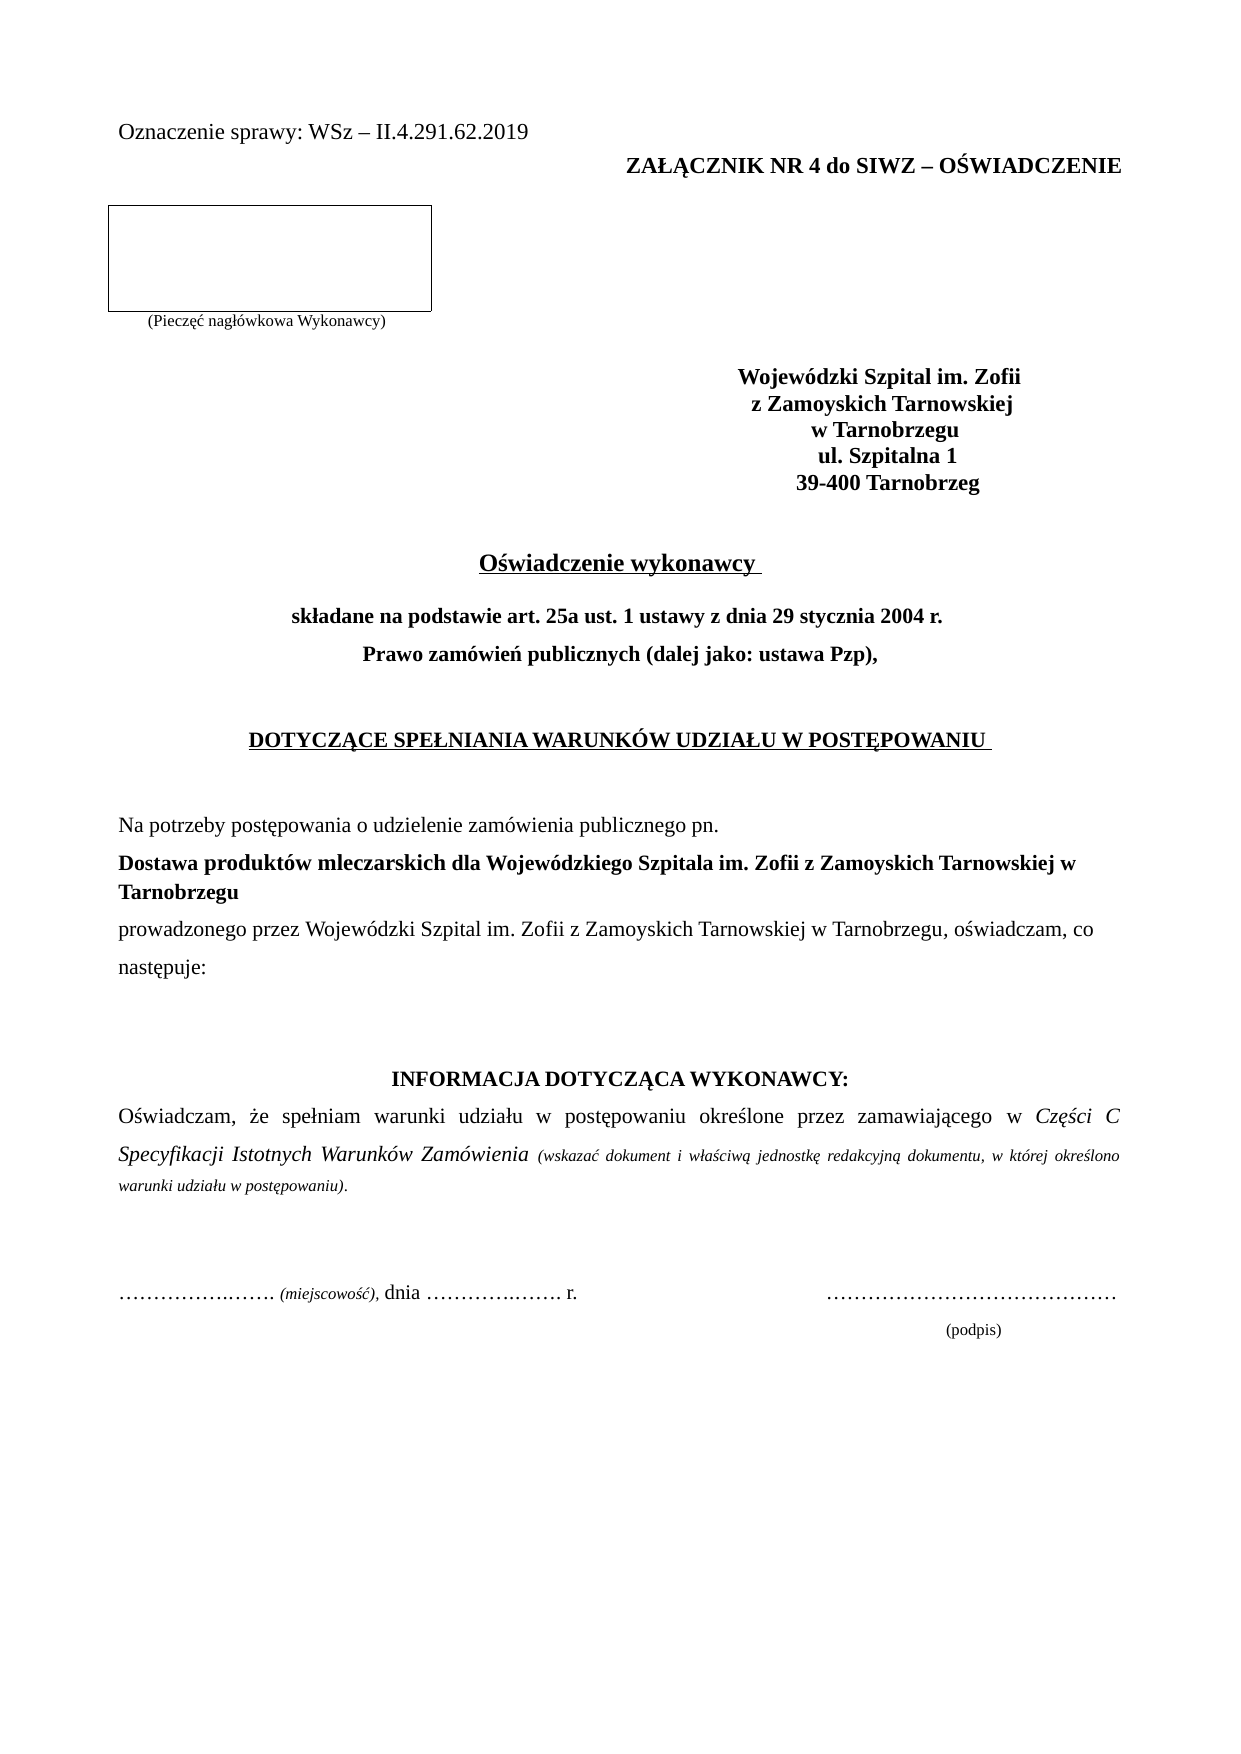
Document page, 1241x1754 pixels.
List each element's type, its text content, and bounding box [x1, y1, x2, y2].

text ZAŁĄCZNIK NR 4 do SIWZ – OŚWIADCZENIE [118, 152, 1122, 179]
text …………….……. (miejscowość), dnia ………….……. r. …………………………………… (podpis) [118, 1280, 1122, 1340]
text Dostawa produktów mleczarskich dla Wojewódzkiego Szpitala im. Zofii z Zamoyskich Tarnowskiej w Tarnobrzegu [118, 849, 1122, 904]
table_header [109, 206, 431, 311]
text składane na podstawie art. 25a ust. 1 ustawy z dnia 29 stycznia 2004 r. [118, 603, 1122, 629]
text Prawo zamówień publicznych (dalej jako: ustawa Pzp), [118, 641, 1122, 666]
text Oświadczenie wykonawcy [118, 548, 1122, 577]
text DOTYCZĄCE SPEŁNIANIA WARUNKÓW UDZIAŁU W POSTĘPOWANIU [118, 727, 1122, 790]
text prowadzonego przez Wojewódzki Szpital im. Zofii z Zamoyskich Tarnowskiej w Tarnobrzegu, oświadczam, co następuje: [118, 916, 1122, 979]
text INFORMACJA DOTYCZĄCA WYKONAWCY: [118, 1066, 1122, 1091]
text Na potrzeby postępowania o udzielenie zamówienia publicznego pn. [118, 812, 1122, 837]
text Oświadczam, że spełniam warunki udziału w postępowaniu określone przez zamawiającego w Części C Specyfikacji Istotnych Warunków Zamówienia (wskazać dokument i właściwą jednostkę redakcyjną dokumentu, w której określono warunki udziału w postępowaniu). [118, 1103, 1122, 1195]
table_header Wojewódzki Szpital im. Zofii z Zamoyskich Tarnowskiej w Tarnobrzegu ul. Szpitalna 1 39-400 Tarnobrzeg [699, 363, 1076, 495]
table_cell (Pieczęć nagłówkowa Wykonawcy) [108, 312, 426, 337]
text Oznaczenie sprawy: WSz – II.4.291.62.2019 [118, 118, 1122, 152]
